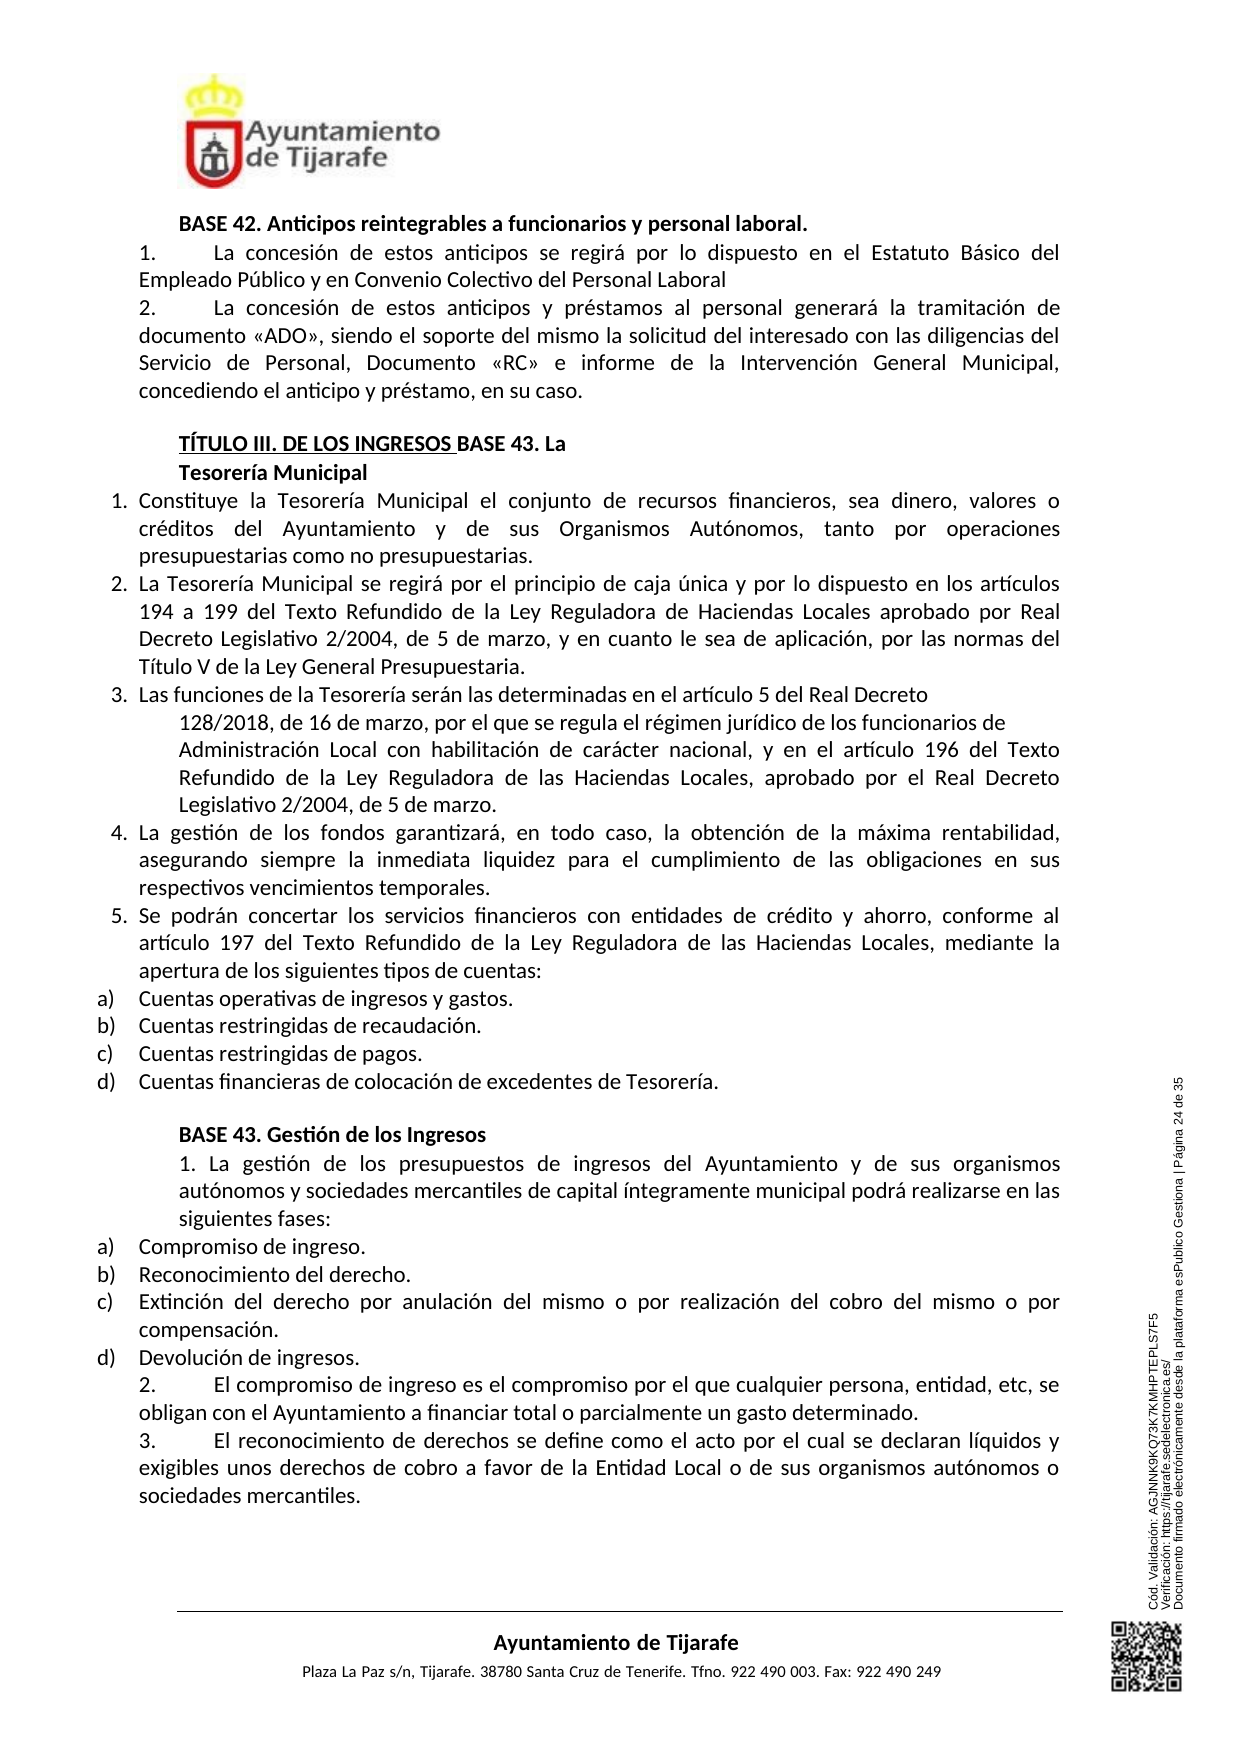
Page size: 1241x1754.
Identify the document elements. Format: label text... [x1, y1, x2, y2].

list Reconocimiento del derecho. [97, 1260, 1062, 1287]
list La gestión de los fondos garantizará, en todo caso, la obtención de la máxima rentabilidad, asegurando siempre la inmediata liquidez para el cumplimiento de las obligaciones en sus respectivos vencimientos temporales. [111, 819, 1062, 901]
list Cuentas financieras de colocación de excedentes de Tesorería. [97, 1068, 1062, 1095]
text Administración Local con habilitación de carácter nacional, y en el artículo 196 del Texto Refundido de la Ley Reguladora de las Haciendas Locales, aprobado por el Real Decreto Legislativo 2/2004, de 5 de marzo. [179, 736, 1062, 818]
list La Tesorería Municipal se regirá por el principio de caja única y por lo dispuesto en los artículos 194 a 199 del Texto Refundido de la Ley Reguladora de Haciendas Locales aprobado por Real Decreto Legislativo 2/2004, de 5 de marzo, y en cuanto le sea de aplicación, por las normas del Título V de la Ley General Presupuestaria. [111, 570, 1062, 680]
list Cuentas restringidas de recaudación. [97, 1012, 1062, 1039]
list El reconocimiento de derechos se define como el acto por el cual se declaran líquidos y exigibles unos derechos de cobro a favor de la Entidad Local o de sus organismos autónomos o sociedades mercantiles. [139, 1426, 1062, 1509]
list El compromiso de ingreso es el compromiso por el que cualquier persona, entidad, etc, se obligan con el Ayuntamiento a financiar total o parcialmente un gasto determinado. [139, 1371, 1062, 1426]
list Compromiso de ingreso. [97, 1232, 1062, 1260]
text 128/2018, de 16 de marzo, por el que se regula el régimen jurídico de los funcionarios de [179, 708, 1062, 735]
subtitle BASE 43. Gestión de los Ingresos [179, 1120, 1064, 1148]
subtitle TÍTULO III. DE LOS INGRESOS BASE 43. La Tesorería Municipal [179, 429, 576, 486]
list Cuentas operativas de ingresos y gastos. [97, 984, 1062, 1012]
text 1. La gestión de los presupuestos de ingresos del Ayuntamiento y de sus organismos autónomos y sociedades mercantiles de capital íntegramente municipal podrá realizarse en las siguientes fases: [179, 1149, 1062, 1232]
list La concesión de estos anticipos se regirá por lo dispuesto en el Estatuto Básico del Empleado Público y en Convenio Colectivo del Personal Laboral [139, 239, 1062, 293]
list Constituye la Tesorería Municipal el conjunto de recursos financieros, sea dinero, valores o créditos del Ayuntamiento y de sus Organismos Autónomos, tanto por operaciones presupuestarias como no presupuestarias. [111, 487, 1062, 569]
text BASE 42. Anticipos reintegrables a funcionarios y personal laboral. [179, 209, 1064, 237]
list Las funciones de la Tesorería serán las determinadas en el artículo 5 del Real Decreto [111, 680, 1062, 708]
list La concesión de estos anticipos y préstamos al personal generará la tramitación de documento «ADO», siendo el soporte del mismo la solicitud del interesado con las diligencias del Servicio de Personal, Documento «RC» e informe de la Intervención General Municipal, concediendo el anticipo y préstamo, en su caso. [139, 294, 1062, 404]
list Se podrán concertar los servicios financieros con entidades de crédito y ahorro, conforme al artículo 197 del Texto Refundido de la Ley Reguladora de las Haciendas Locales, mediante la apertura de los siguientes tipos de cuentas: [111, 901, 1062, 984]
list Extinción del derecho por anulación del mismo o por realización del cobro del mismo o por compensación. [97, 1288, 1062, 1343]
list Devolución de ingresos. [97, 1343, 1062, 1371]
list Cuentas restringidas de pagos. [97, 1040, 1062, 1067]
